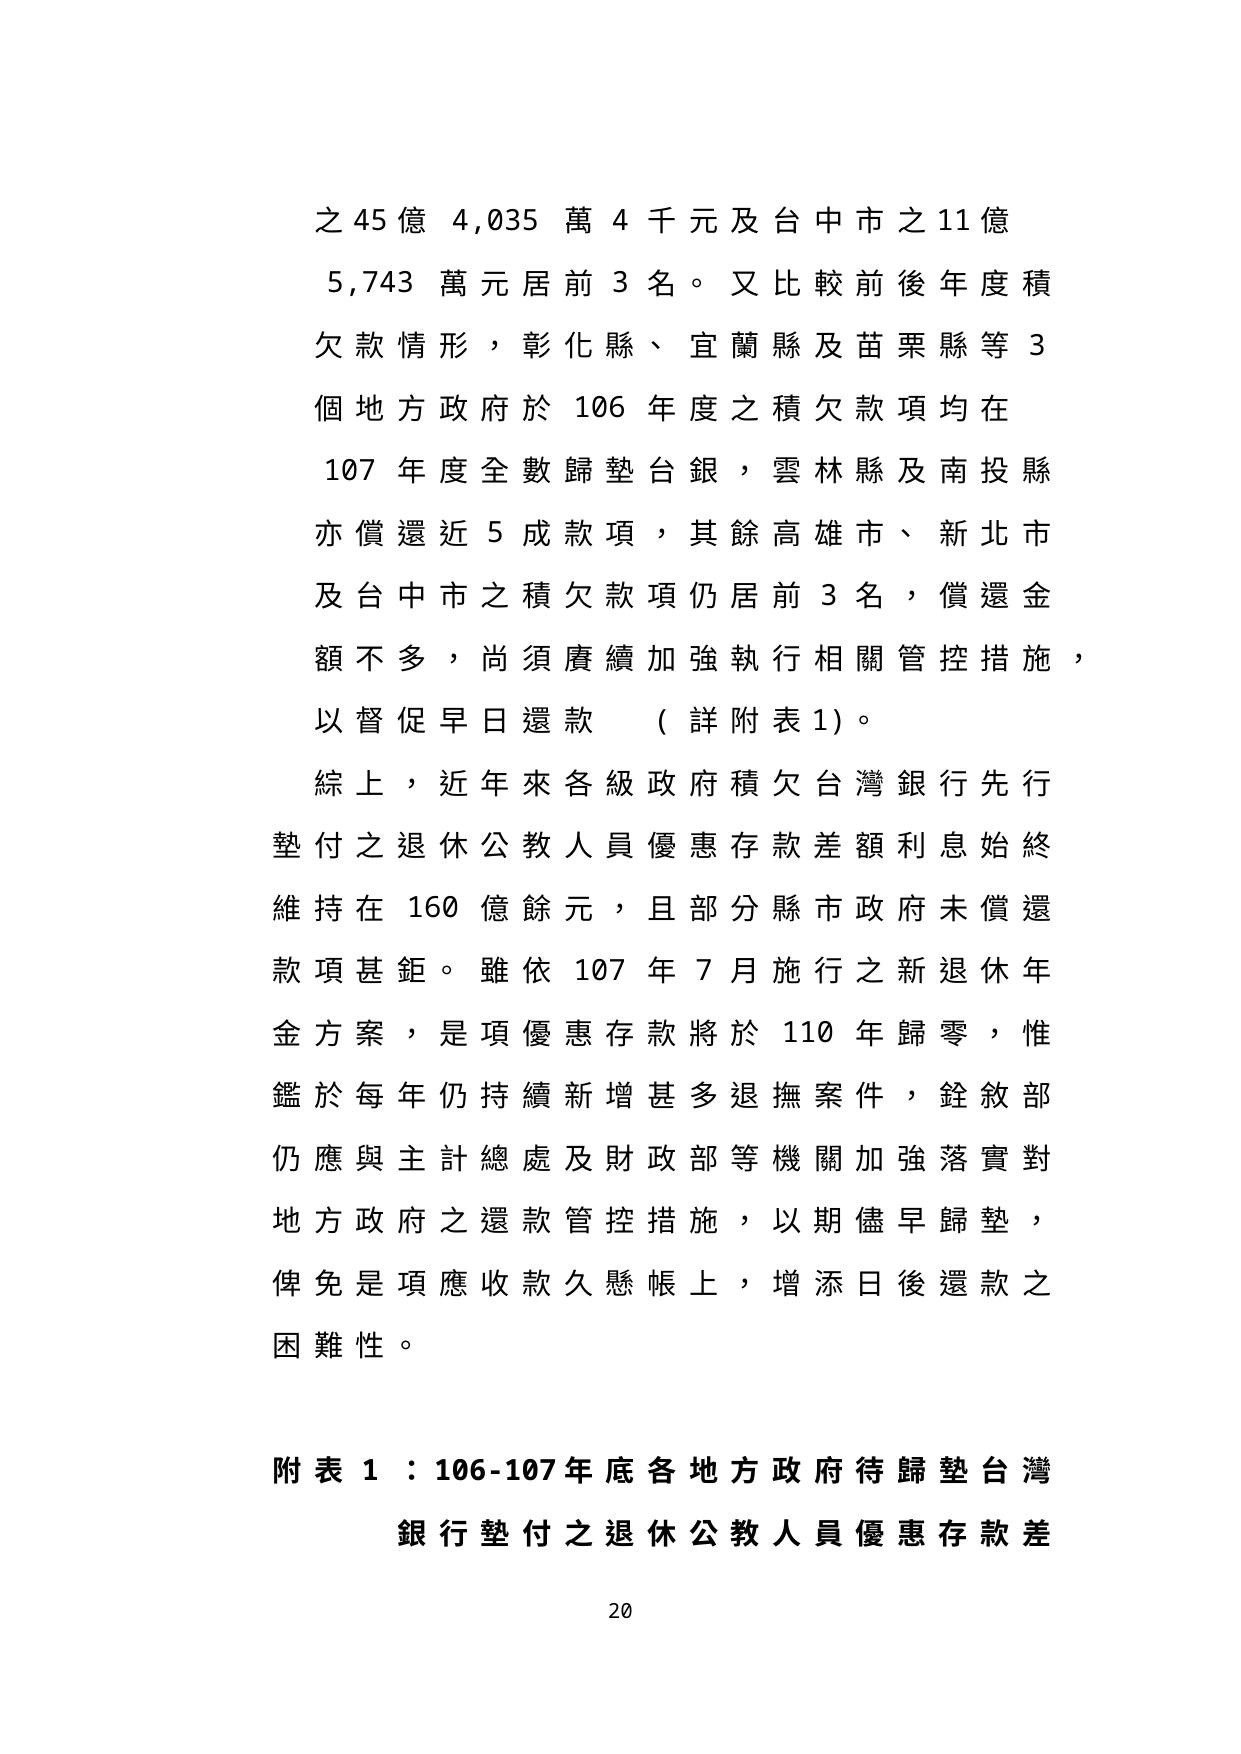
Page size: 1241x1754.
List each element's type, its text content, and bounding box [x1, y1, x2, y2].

text 附表1：106-107年底各地方政府待歸墊台灣銀行墊付之退休公教人員優惠存款差 [242, 1427, 1058, 1552]
text 然依據銓敘部提供臺灣銀行之彙報資料顯示，至107年底止各級政府逾期未歸墊台銀之優惠存款差額利息金額為160億9,741萬5千元，中央政府均在期限內編列預算歸墊，目前積欠款項為地方政府部分，且均已逾期。觀之地方政府積欠款項中，以高雄市之92億3,461萬元、新北市之45億4,035萬4千元及台中市之11億5,743萬元居前3名。又比較前後年度積欠款情形，彰化縣、宜蘭縣及苗栗縣等3個地方政府於106年度之積欠款項均在107年度全數歸墊台銀，雲林縣及南投縣亦償還近5成款項，其餘高雄市、新北市及台中市之積欠款項仍居前3名，償還金額不多，尚須賡續加強執行相關管控措施，以督促早日還款 (詳附表1)。 [271, 177, 1058, 740]
text 綜上，近年來各級政府積欠台灣銀行先行墊付之退休公教人員優惠存款差額利息始終維持在160億餘元，且部分縣市政府未償還款項甚鉅。雖依107年7月施行之新退休年金方案，是項優惠存款將於110年歸零，惟鑑於每年仍持續新增甚多退撫案件，銓敘部仍應與主計總處及財政部等機關加強落實對地方政府之還款管控措施，以期儘早歸墊，俾免是項應收款久懸帳上，增添日後還款之困難性。 [242, 740, 1058, 1365]
